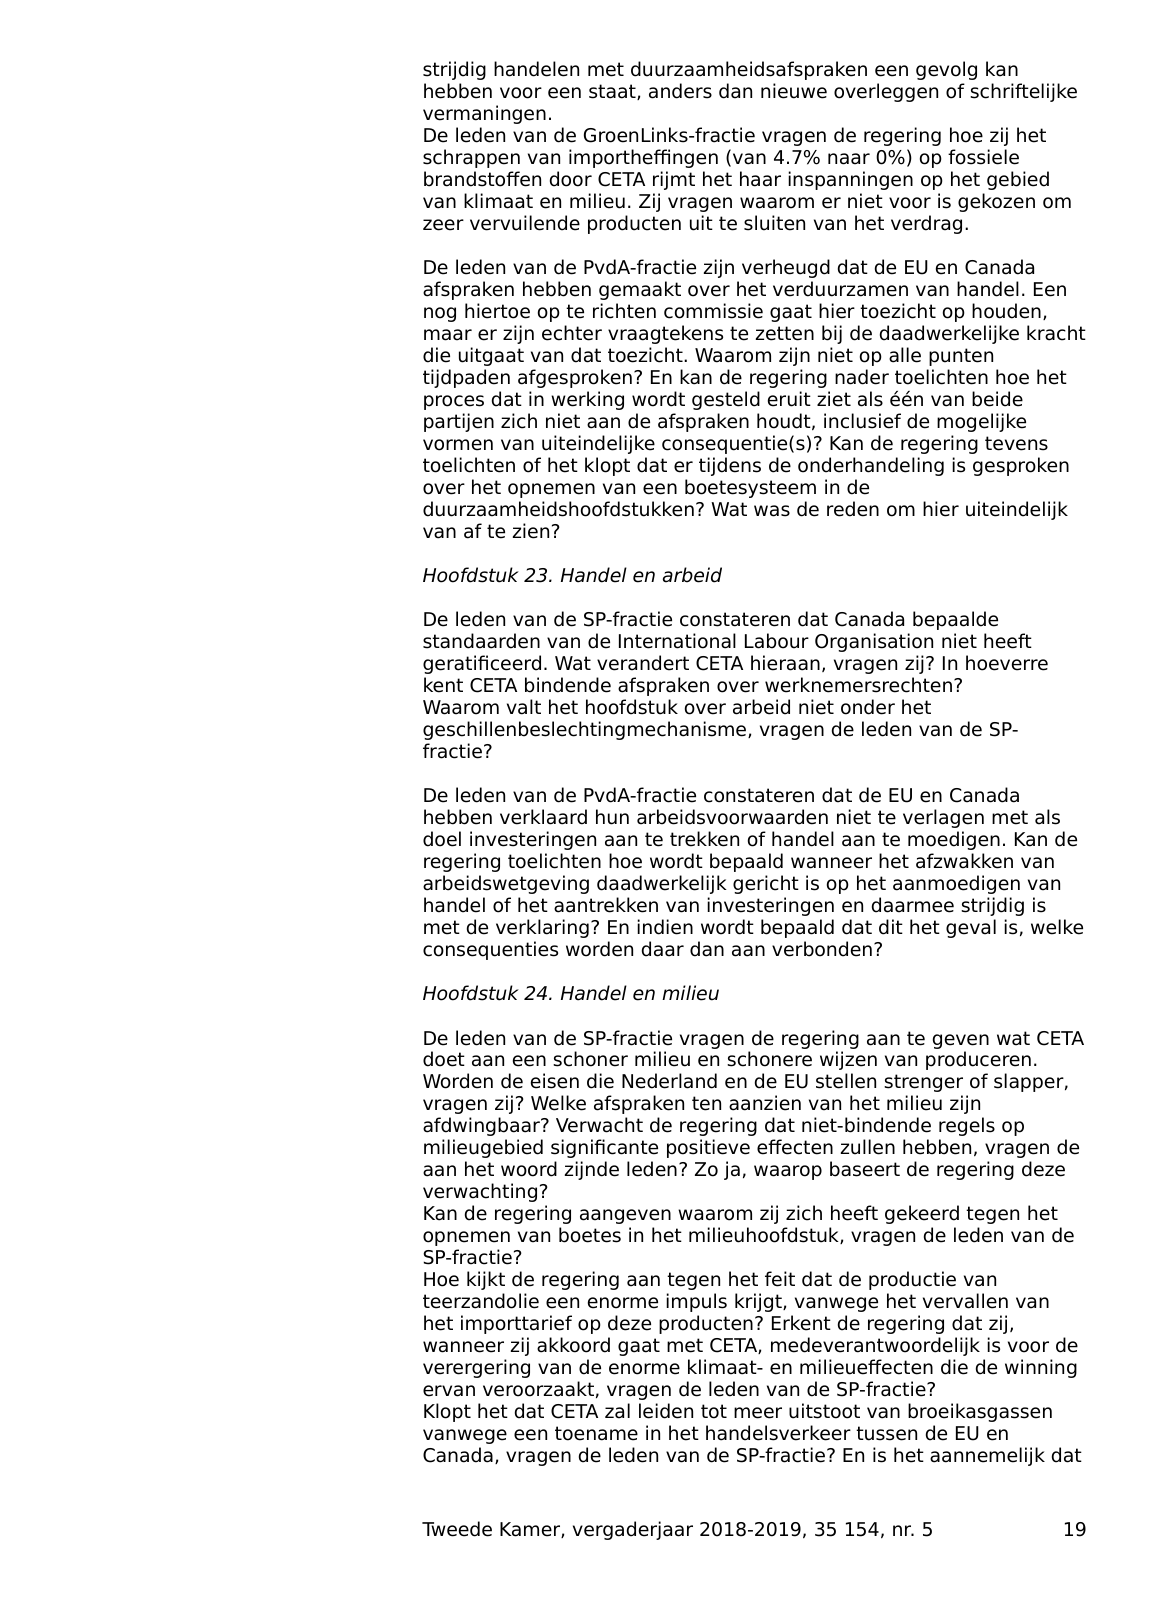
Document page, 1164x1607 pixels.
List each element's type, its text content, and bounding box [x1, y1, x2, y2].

text Waarom valt het hoofdstuk over arbeid niet onder het geschillenbeslechtingmechanisme, vragen de leden van de SP-fractie? [422, 697, 1087, 763]
text De leden van de PvdA-fractie constateren dat de EU en Canada hebben verklaard hun arbeidsvoorwaarden niet te verlagen met als doel investeringen aan te trekken of handel aan te moedigen. Kan de regering toelichten hoe wordt bepaald wanneer het afzwakken van arbeidswetgeving daadwerkelijk gericht is op het aanmoedigen van handel of het aantrekken van investeringen en daarmee strijdig is met de verklaring? En indien wordt bepaald dat dit het geval is, welke consequenties worden daar dan aan verbonden? [422, 785, 1087, 961]
text De leden van de PvdA-fractie zijn verheugd dat de EU en Canada afspraken hebben gemaakt over het verduurzamen van handel. Een nog hiertoe op te richten commissie gaat hier toezicht op houden, maar er zijn echter vraagtekens te zetten bij de daadwerkelijke kracht die uitgaat van dat toezicht. Waarom zijn niet op alle punten tijdpaden afgesproken? En kan de regering nader toelichten hoe het proces dat in werking wordt gesteld eruit ziet als één van beide partijen zich niet aan de afspraken houdt, inclusief de mogelijke vormen van uiteindelijke consequentie(s)? Kan de regering tevens toelichten of het klopt dat er tijdens de onderhandeling is gesproken over het opnemen van een boetesysteem in de duurzaamheidshoofdstukken? Wat was de reden om hier uiteindelijk van af te zien? [422, 257, 1087, 543]
subtitle Hoofdstuk 23. Handel en arbeid [422, 565, 1087, 587]
text Kan de regering aangeven waarom zij zich heeft gekeerd tegen het opnemen van boetes in het milieuhoofdstuk, vragen de leden van de SP-fractie? [422, 1203, 1087, 1269]
subtitle Hoofdstuk 24. Handel en milieu [422, 983, 1087, 1005]
text strijdig handelen met duurzaamheidsafspraken een gevolg kan hebben voor een staat, anders dan nieuwe overleggen of schriftelijke vermaningen. [422, 59, 1087, 125]
text Klopt het dat CETA zal leiden tot meer uitstoot van broeikasgassen vanwege een toename in het handelsverkeer tussen de EU en Canada, vragen de leden van de SP-fractie? En is het aannemelijk dat [422, 1401, 1087, 1467]
text De leden van de SP-fractie vragen de regering aan te geven wat CETA doet aan een schoner milieu en schonere wijzen van produceren. Worden de eisen die Nederland en de EU stellen strenger of slapper, vragen zij? Welke afspraken ten aanzien van het milieu zijn afdwingbaar? Verwacht de regering dat niet-bindende regels op milieugebied significante positieve effecten zullen hebben, vragen de aan het woord zijnde leden? Zo ja, waarop baseert de regering deze verwachting? [422, 1027, 1087, 1203]
text De leden van de GroenLinks-fractie vragen de regering hoe zij het schrappen van importheffingen (van 4.7% naar 0%) op fossiele brandstoffen door CETA rijmt het haar inspanningen op het gebied van klimaat en milieu. Zij vragen waarom er niet voor is gekozen om zeer vervuilende producten uit te sluiten van het verdrag. [422, 125, 1087, 235]
text De leden van de SP-fractie constateren dat Canada bepaalde standaarden van de International Labour Organisation niet heeft geratificeerd. Wat verandert CETA hieraan, vragen zij? In hoeverre kent CETA bindende afspraken over werknemersrechten? [422, 609, 1087, 697]
text Hoe kijkt de regering aan tegen het feit dat de productie van teerzandolie een enorme impuls krijgt, vanwege het vervallen van het importtarief op deze producten? Erkent de regering dat zij, wanneer zij akkoord gaat met CETA, medeverantwoordelijk is voor de verergering van de enorme klimaat- en milieueffecten die de winning ervan veroorzaakt, vragen de leden van de SP-fractie? [422, 1269, 1087, 1401]
